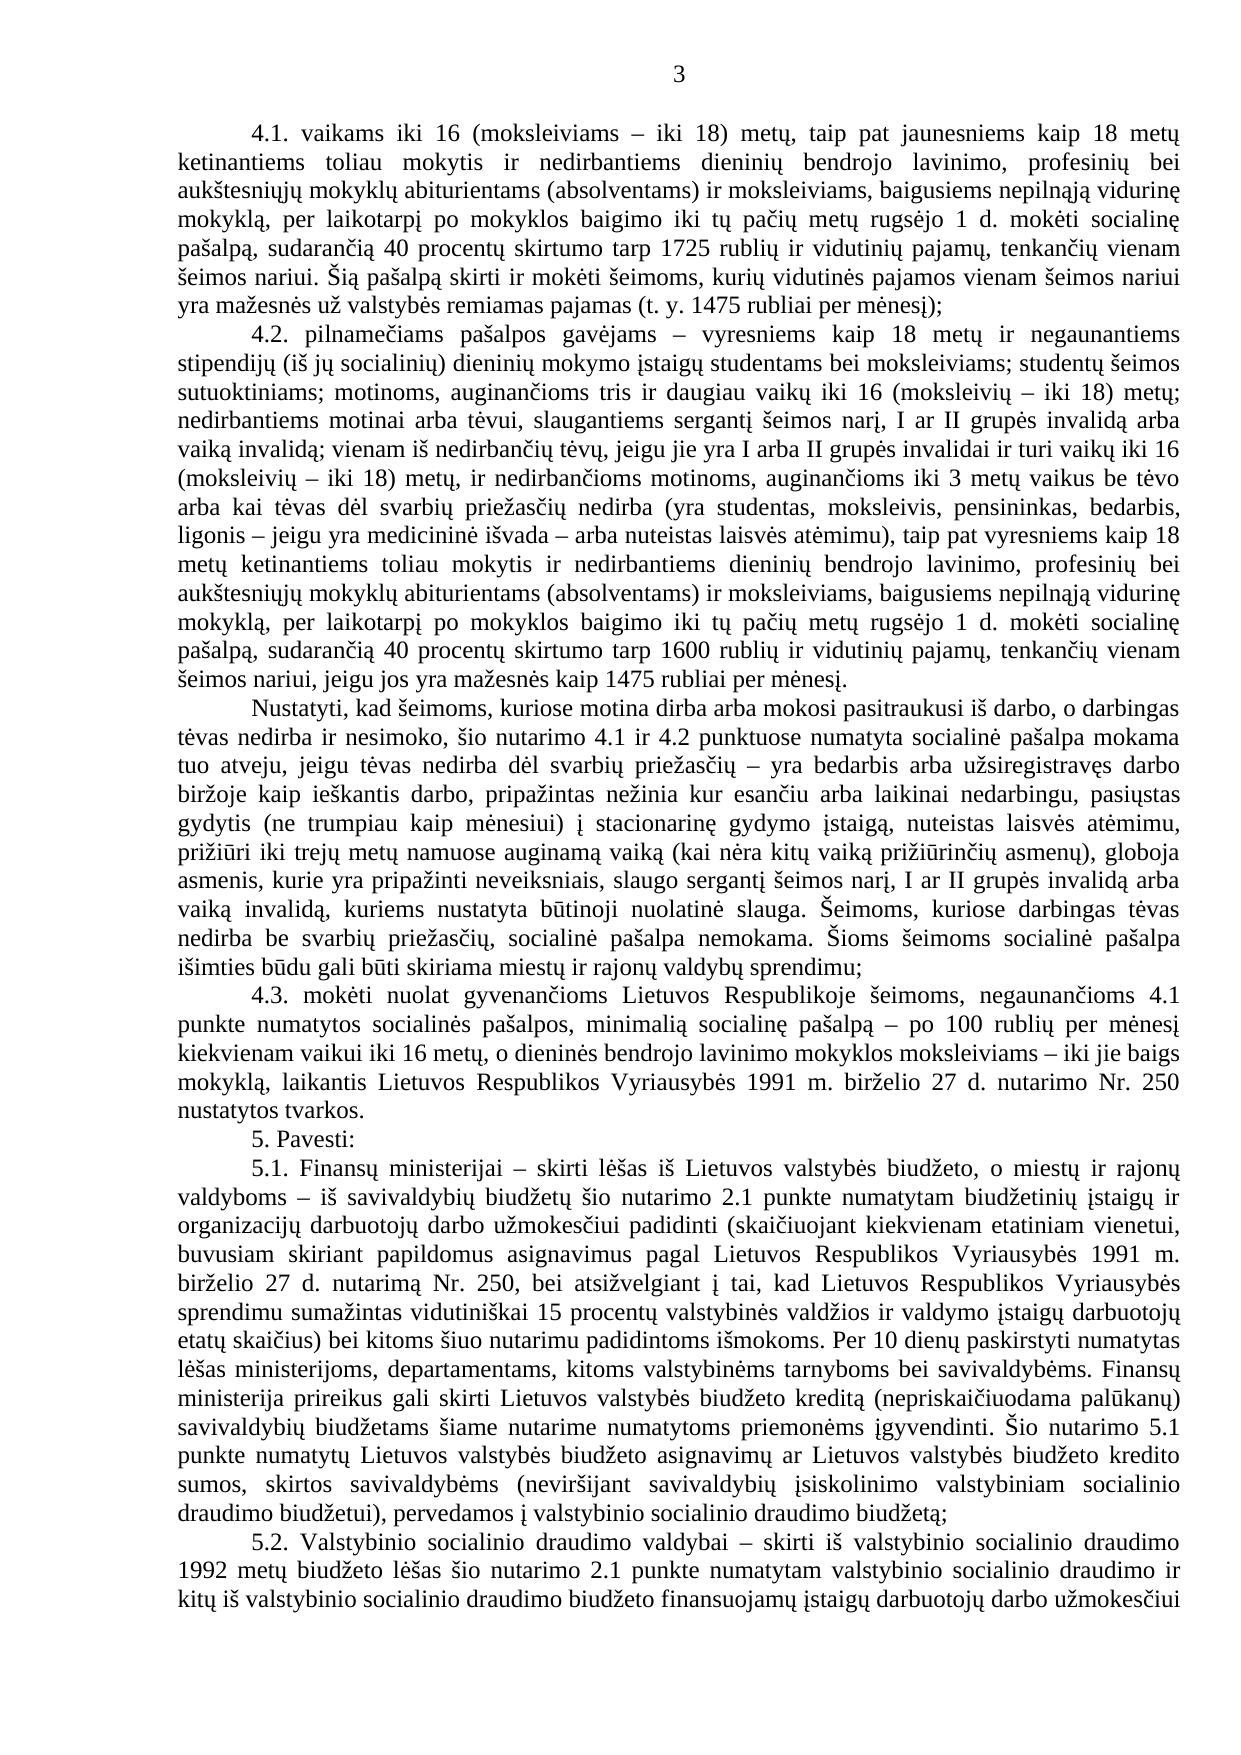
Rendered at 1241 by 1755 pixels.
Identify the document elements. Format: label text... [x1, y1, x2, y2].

text 5. Pavesti: [177, 1124, 1181, 1153]
text 4.3. mokėti nuolat gyvenančioms Lietuvos Respublikoje šeimoms, negaunančioms 4.1 punkte numatytos socialinės pašalpos, minimalią socialinę pašalpą – po 100 rublių per mėnesį kiekvienam vaikui iki 16 metų, o dieninės bendrojo lavinimo mokyklos moksleiviams – iki jie baigs mokyklą, laikantis Lietuvos Respublikos Vyriausybės 1991 m. birželio 27 d. nutarimo Nr. 250 nustatytos tvarkos. [177, 981, 1181, 1124]
text 4.2. pilnamečiams pašalpos gavėjams – vyresniems kaip 18 metų ir negaunantiems stipendijų (iš jų socialinių) dieninių mokymo įstaigų studentams bei moksleiviams; studentų šeimos sutuoktiniams; motinoms, auginančioms tris ir daugiau vaikų iki 16 (moksleivių – iki 18) metų; nedirbantiems motinai arba tėvui, slaugantiems sergantį šeimos narį, I ar II grupės invalidą arba vaiką invalidą; vienam iš nedirbančių tėvų, jeigu jie yra I arba II grupės invalidai ir turi vaikų iki 16 (moksleivių – iki 18) metų, ir nedirbančioms motinoms, auginančioms iki 3 metų vaikus be tėvo arba kai tėvas dėl svarbių priežasčių nedirba (yra studentas, moksleivis, pensininkas, bedarbis, ligonis – jeigu yra medicininė išvada – arba nuteistas laisvės atėmimu), taip pat vyresniems kaip 18 metų ketinantiems toliau mokytis ir nedirbantiems dieninių bendrojo lavinimo, profesinių bei aukštesniųjų mokyklų abiturientams (absolventams) ir moksleiviams, baigusiems nepilnąją vidurinę mokyklą, per laikotarpį po mokyklos baigimo iki tų pačių metų rugsėjo 1 d. mokėti socialinę pašalpą, sudarančią 40 procentų skirtumo tarp 1600 rublių ir vidutinių pajamų, tenkančių vienam šeimos nariui, jeigu jos yra mažesnės kaip 1475 rubliai per mėnesį. [177, 319, 1181, 693]
text 5.1. Finansų ministerijai – skirti lėšas iš Lietuvos valstybės biudžeto, o miestų ir rajonų valdyboms – iš savivaldybių biudžetų šio nutarimo 2.1 punkte numatytam biudžetinių įstaigų ir organizacijų darbuotojų darbo užmokesčiui padidinti (skaičiuojant kiekvienam etatiniam vienetui, buvusiam skiriant papildomus asignavimus pagal Lietuvos Respublikos Vyriausybės 1991 m. birželio 27 d. nutarimą Nr. 250, bei atsižvelgiant į tai, kad Lietuvos Respublikos Vyriausybės sprendimu sumažintas vidutiniškai 15 procentų valstybinės valdžios ir valdymo įstaigų darbuotojų etatų skaičius) bei kitoms šiuo nutarimu padidintoms išmokoms. Per 10 dienų paskirstyti numatytas lėšas ministerijoms, departamentams, kitoms valstybinėms tarnyboms bei savivaldybėms. Finansų ministerija prireikus gali skirti Lietuvos valstybės biudžeto kreditą (nepriskaičiuodama palūkanų) savivaldybių biudžetams šiame nutarime numatytoms priemonėms įgyvendinti. Šio nutarimo 5.1 punkte numatytų Lietuvos valstybės biudžeto asignavimų ar Lietuvos valstybės biudžeto kredito sumos, skirtos savivaldybėms (neviršijant savivaldybių įsiskolinimo valstybiniam socialinio draudimo biudžetui), pervedamos į valstybinio socialinio draudimo biudžetą; [177, 1153, 1181, 1527]
text 4.1. vaikams iki 16 (moksleiviams – iki 18) metų, taip pat jaunesniems kaip 18 metų ketinantiems toliau mokytis ir nedirbantiems dieninių bendrojo lavinimo, profesinių bei aukštesniųjų mokyklų abiturientams (absolventams) ir moksleiviams, baigusiems nepilnąją vidurinę mokyklą, per laikotarpį po mokyklos baigimo iki tų pačių metų rugsėjo 1 d. mokėti socialinę pašalpą, sudarančią 40 procentų skirtumo tarp 1725 rublių ir vidutinių pajamų, tenkančių vienam šeimos nariui. Šią pašalpą skirti ir mokėti šeimoms, kurių vidutinės pajamos vienam šeimos nariui yra mažesnės už valstybės remiamas pajamas (t. y. 1475 rubliai per mėnesį); [177, 118, 1181, 319]
text 5.2. Valstybinio socialinio draudimo valdybai – skirti iš valstybinio socialinio draudimo 1992 metų biudžeto lėšas šio nutarimo 2.1 punkte numatytam valstybinio socialinio draudimo ir kitų iš valstybinio socialinio draudimo biudžeto finansuojamų įstaigų darbuotojų darbo užmokesčiui [177, 1527, 1181, 1613]
text Nustatyti, kad šeimoms, kuriose motina dirba arba mokosi pasitraukusi iš darbo, o darbingas tėvas nedirba ir nesimoko, šio nutarimo 4.1 ir 4.2 punktuose numatyta socialinė pašalpa mokama tuo atveju, jeigu tėvas nedirba dėl svarbių priežasčių – yra bedarbis arba užsiregistravęs darbo biržoje kaip ieškantis darbo, pripažintas nežinia kur esančiu arba laikinai nedarbingu, pasiųstas gydytis (ne trumpiau kaip mėnesiui) į stacionarinę gydymo įstaigą, nuteistas laisvės atėmimu, prižiūri iki trejų metų namuose auginamą vaiką (kai nėra kitų vaiką prižiūrinčių asmenų), globoja asmenis, kurie yra pripažinti neveiksniais, slaugo sergantį šeimos narį, I ar II grupės invalidą arba vaiką invalidą, kuriems nustatyta būtinoji nuolatinė slauga. Šeimoms, kuriose darbingas tėvas nedirba be svarbių priežasčių, socialinė pašalpa nemokama. Šioms šeimoms socialinė pašalpa išimties būdu gali būti skiriama miestų ir rajonų valdybų sprendimu; [177, 693, 1181, 981]
